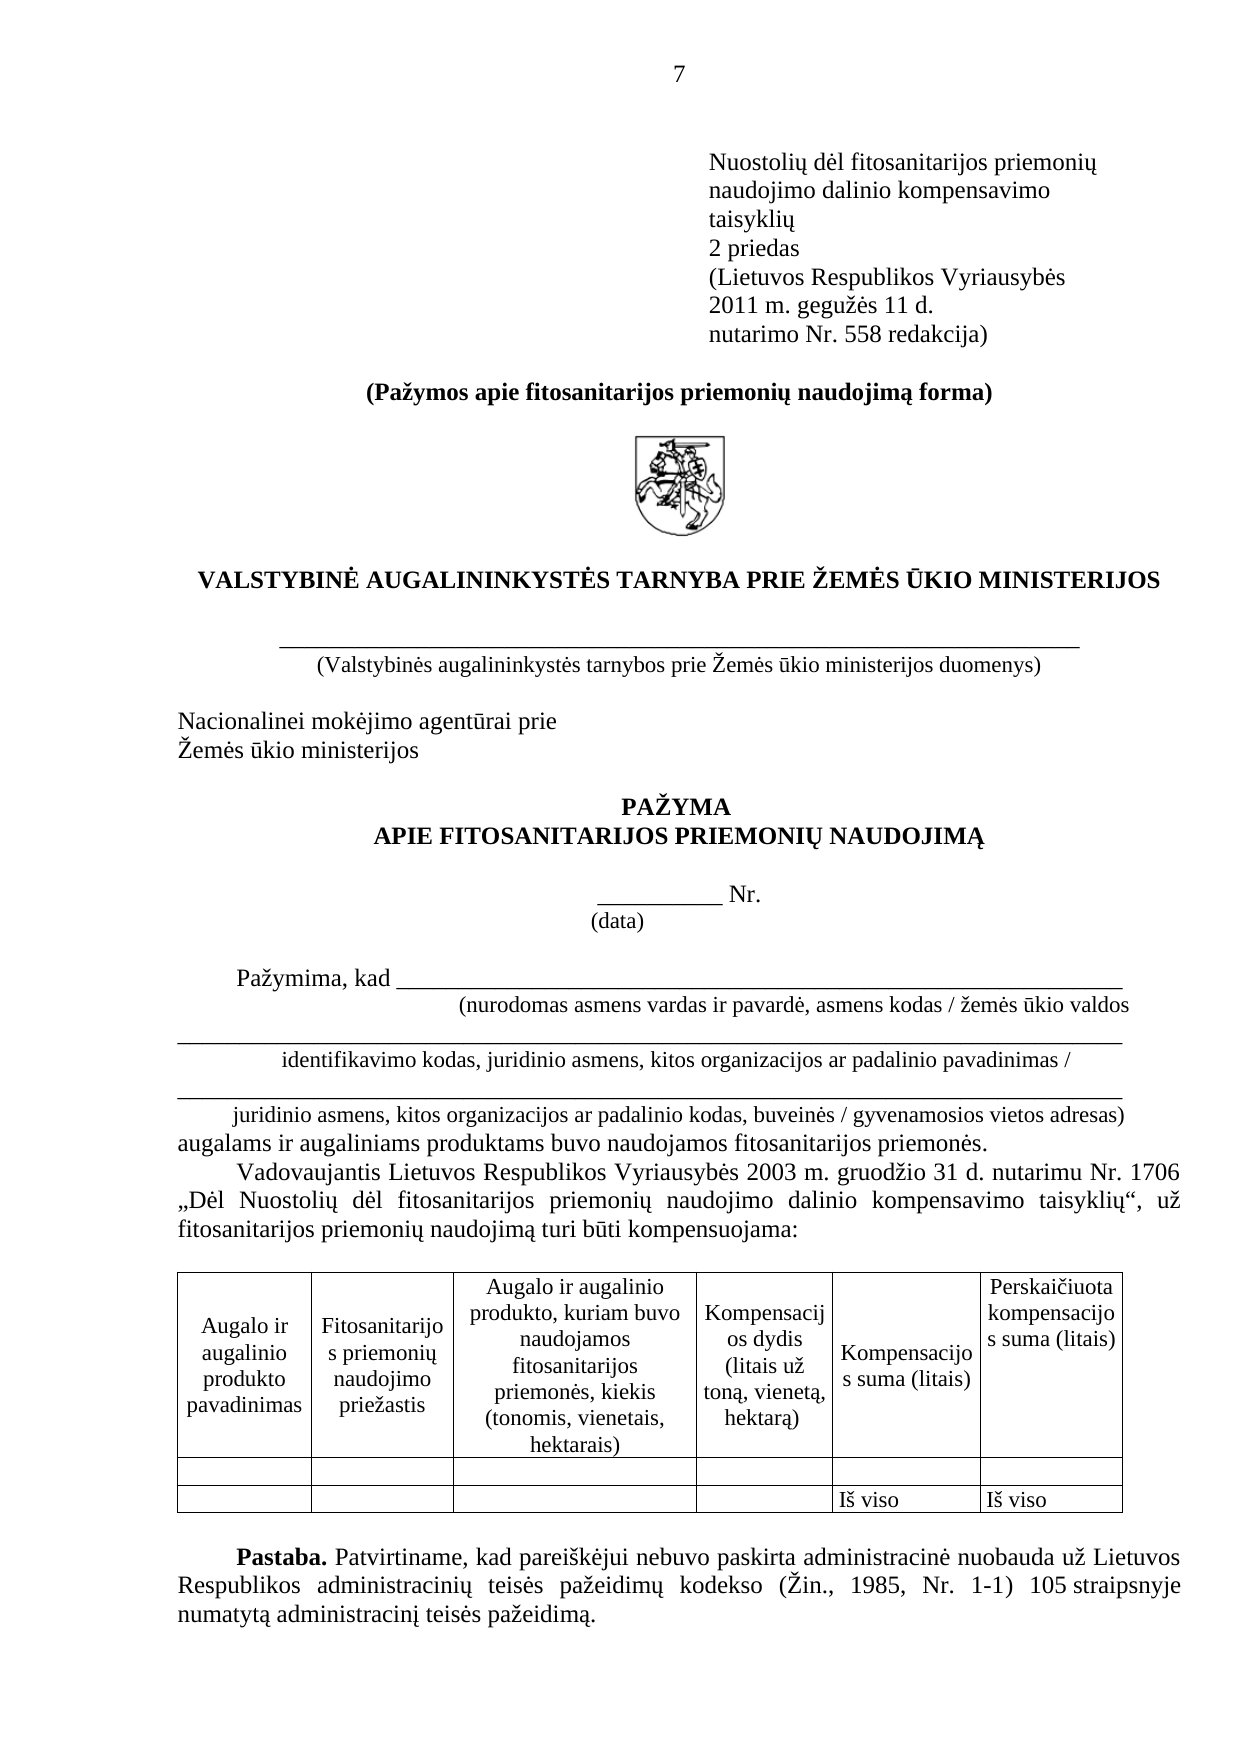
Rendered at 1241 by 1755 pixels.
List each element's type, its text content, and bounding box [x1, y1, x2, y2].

table_cell [454, 1486, 696, 1512]
table_cell [981, 1458, 1122, 1484]
table_cell Iš viso [981, 1486, 1122, 1512]
text juridinio asmens, kitos organizacijos ar padalinio kodas, buveinės / gyvenamosios vietos adresas) [177, 1102, 1181, 1128]
text (Lietuvos Respublikos Vyriausybės [177, 262, 1181, 291]
table_cell [312, 1458, 453, 1484]
table_header Augalo ir augalinio produkto pavadinimas [178, 1273, 311, 1457]
text (Valstybinės augalininkystės tarnybos prie Žemės ūkio ministerijos duomenys) [177, 651, 1181, 677]
text nutarimo Nr. 558 redakcija) [177, 319, 1181, 348]
table_cell [833, 1458, 980, 1484]
text PAŽYMA APIE FITOSANITARIJOS PRIEMONIŲ NAUDOJIMĄ [177, 792, 1181, 850]
table_header Fitosanitarijos priemonių naudojimo priežastis [312, 1273, 453, 1457]
text _ [177, 1018, 1181, 1046]
text naudojimo dalinio kompensavimo [177, 176, 1181, 204]
text __________ Nr. [177, 879, 1181, 907]
text 2 priedas [177, 233, 1181, 262]
table_header Kompensacijos dydis (litais už toną, vienetą, hektarą) [697, 1273, 832, 1457]
text (nurodomas asmens vardas ir pavardė, asmens kodas / žemės ūkio valdos [413, 991, 1181, 1018]
table_cell [697, 1458, 832, 1484]
table_cell [454, 1458, 696, 1484]
text Vadovaujantis Lietuvos Respublikos Vyriausybės 2003 m. gruodžio 31 d. nutarimu Nr. 1706 „Dėl Nuostolių dėl fitosanitarijos priemonių naudojimo dalinio kompensavimo taisyklių“, už fitosanitarijos priemonių naudojimą turi būti kompensuojama: [177, 1157, 1181, 1243]
table_cell [178, 1486, 311, 1512]
text ________________________________________________________________ [177, 622, 1181, 651]
text augalams ir augaliniams produktams buvo naudojamos fitosanitarijos priemonės. [177, 1128, 1181, 1157]
table_header Augalo ir augalinio produkto, kuriam buvo naudojamos fitosanitarijos priemonės, kiekis (tonomis, vienetais, hektarais) [454, 1273, 696, 1457]
text Nuostolių dėl fitosanitarijos priemonių [177, 147, 1181, 176]
table_cell Iš viso [833, 1486, 980, 1512]
text taisyklių [177, 204, 1181, 233]
text Žemės ūkio ministerijos [177, 735, 1181, 764]
text Pastaba. Patvirtiname, kad pareiškėjui nebuvo paskirta administracinė nuobauda už Lietuvos Respublikos administracinių teisės pažeidimų kodekso (Žin., 1985, Nr. 1-1) 105 straipsnyje numatytą administracinį teisės pažeidimą. [177, 1542, 1181, 1628]
table_cell [697, 1486, 832, 1512]
text (Pažymos apie fitosanitarijos priemonių naudojimą forma) [177, 377, 1181, 406]
text (data) [591, 907, 1181, 934]
text _ [177, 1073, 1181, 1102]
table_header Kompensacijos suma (litais) [833, 1273, 980, 1457]
table_cell [312, 1486, 453, 1512]
text Nacionalinei mokėjimo agentūrai prie [177, 706, 1181, 735]
table_cell [178, 1458, 311, 1484]
text Pažymima, kad [177, 963, 1181, 991]
text VALSTYBINĖ AUGALININKYSTĖS TARNYBA PRIE ŽEMĖS ŪKIO MINISTERIJOS [177, 565, 1181, 594]
text 2011 m. gegužės 11 d. [177, 291, 1181, 319]
text identifikavimo kodas, juridinio asmens, kitos organizacijos ar padalinio pavadinimas / [177, 1046, 1181, 1073]
table_header Perskaičiuota kompensacijos suma (litais) [981, 1273, 1122, 1457]
